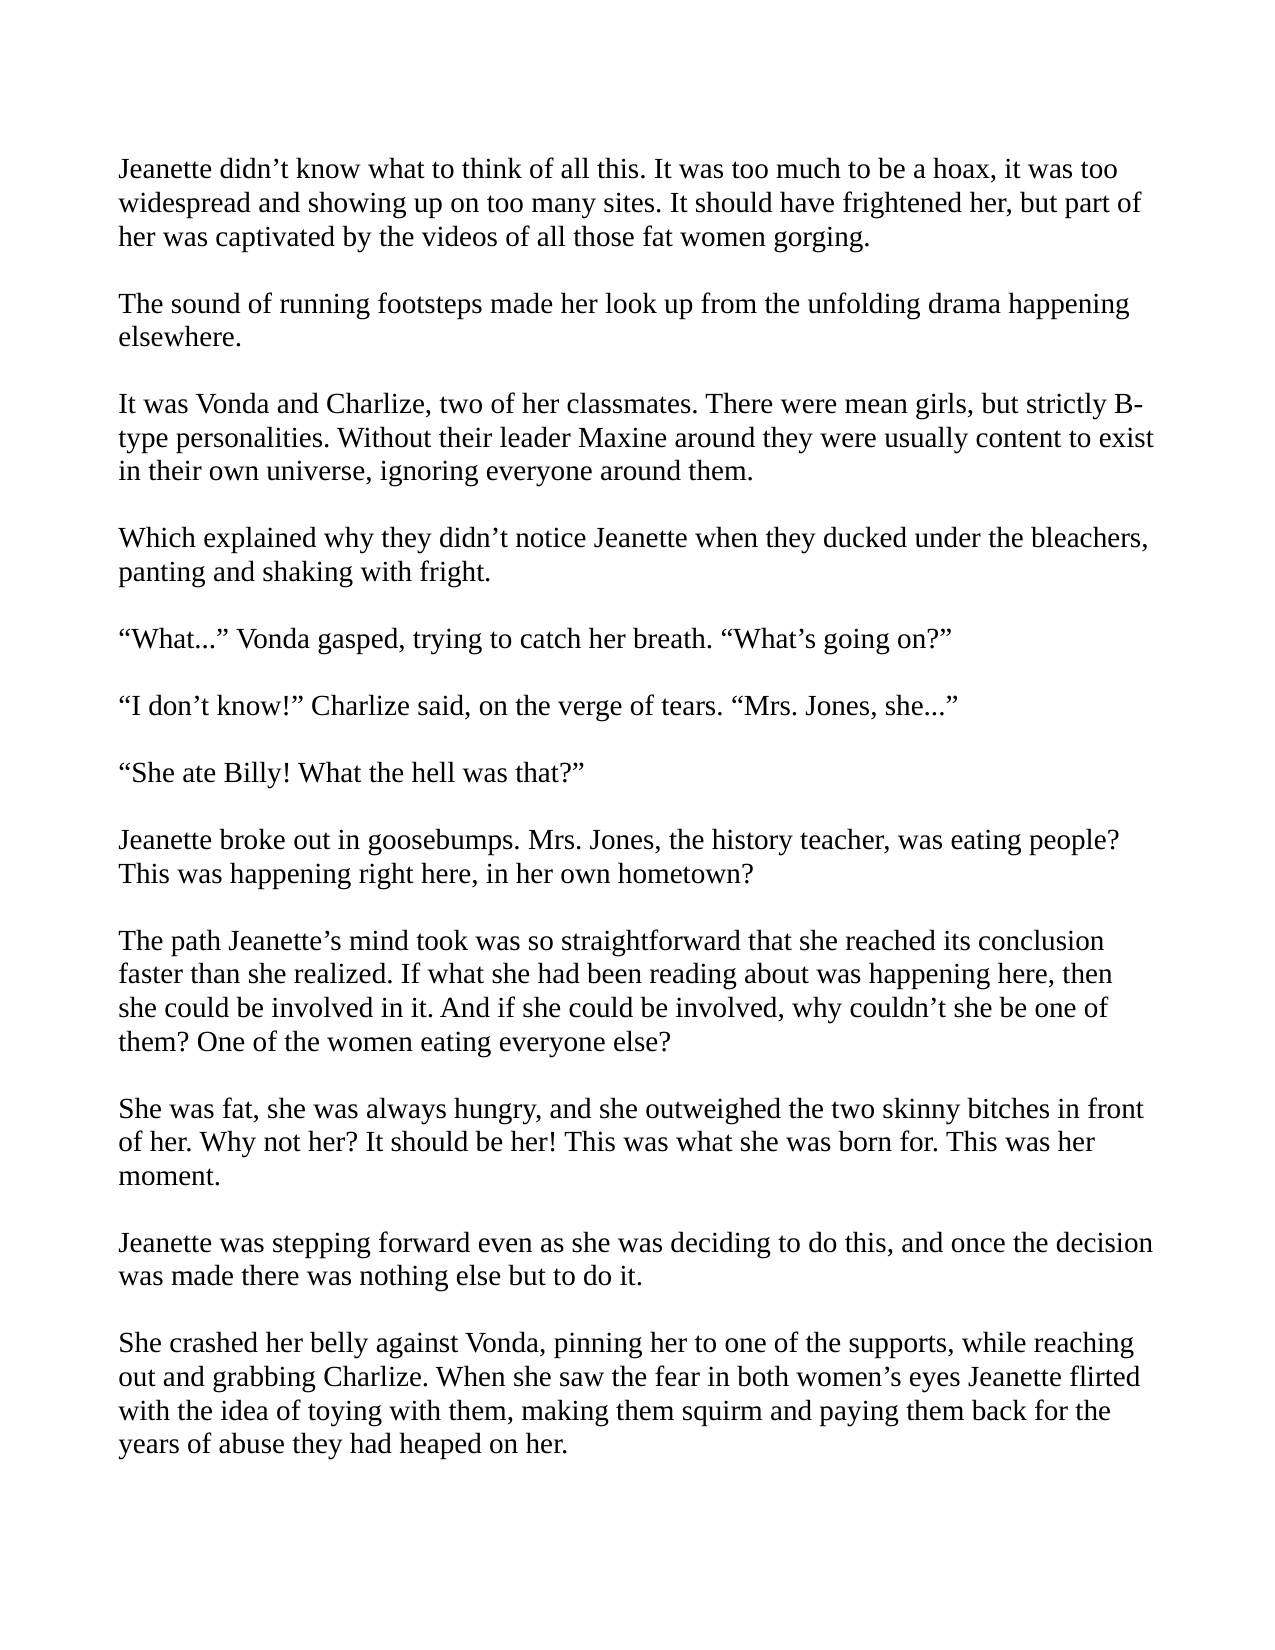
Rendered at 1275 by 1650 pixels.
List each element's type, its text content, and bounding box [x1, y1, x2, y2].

text The sound of running footsteps made her look up from the unfolding drama happening elsewhere. [118, 286, 1157, 353]
text Jeanette was stepping forward even as she was deciding to do this, and once the decision was made there was nothing else but to do it. [118, 1225, 1157, 1292]
text “What...” Vonda gasped, trying to catch her breath. “What’s going on?” [118, 621, 1157, 655]
text It was Vonda and Charlize, two of her classmates. There were mean girls, but strictly B-type personalities. Without their leader Maxine around they were usually content to exist in their own universe, ignoring everyone around them. [118, 386, 1157, 487]
text The path Jeanette’s mind took was so straightforward that she reached its conclusion faster than she realized. If what she had been reading about was happening here, then she could be involved in it. And if she could be involved, why couldn’t she be one of them? One of the women eating everyone else? [118, 923, 1157, 1057]
text Which explained why they didn’t notice Jeanette when they ducked under the bleachers, panting and shaking with fright. [118, 521, 1157, 588]
text “She ate Billy! What the hell was that?” [118, 755, 1157, 789]
text She was fat, she was always hungry, and she outweighed the two skinny bitches in front of her. Why not her? It should be her! This was what she was born for. This was her moment. [118, 1091, 1157, 1191]
text “I don’t know!” Charlize said, on the verge of tears. “Mrs. Jones, she...” [118, 688, 1157, 722]
text Jeanette broke out in goosebumps. Mrs. Jones, the history teacher, was eating people? This was happening right here, in her own hometown? [118, 822, 1157, 889]
text She crashed her belly against Vonda, pinning her to one of the supports, while reaching out and grabbing Charlize. When she saw the fear in both women’s eyes Jeanette flirted with the idea of toying with them, making them squirm and paying them back for the years of abuse they had heaped on her. [118, 1326, 1157, 1460]
text Jeanette didn’t know what to think of all this. It was too much to be a hoax, it was too widespread and showing up on too many sites. It should have frightened her, but part of her was captivated by the videos of all those fat women gorging. [118, 152, 1157, 252]
